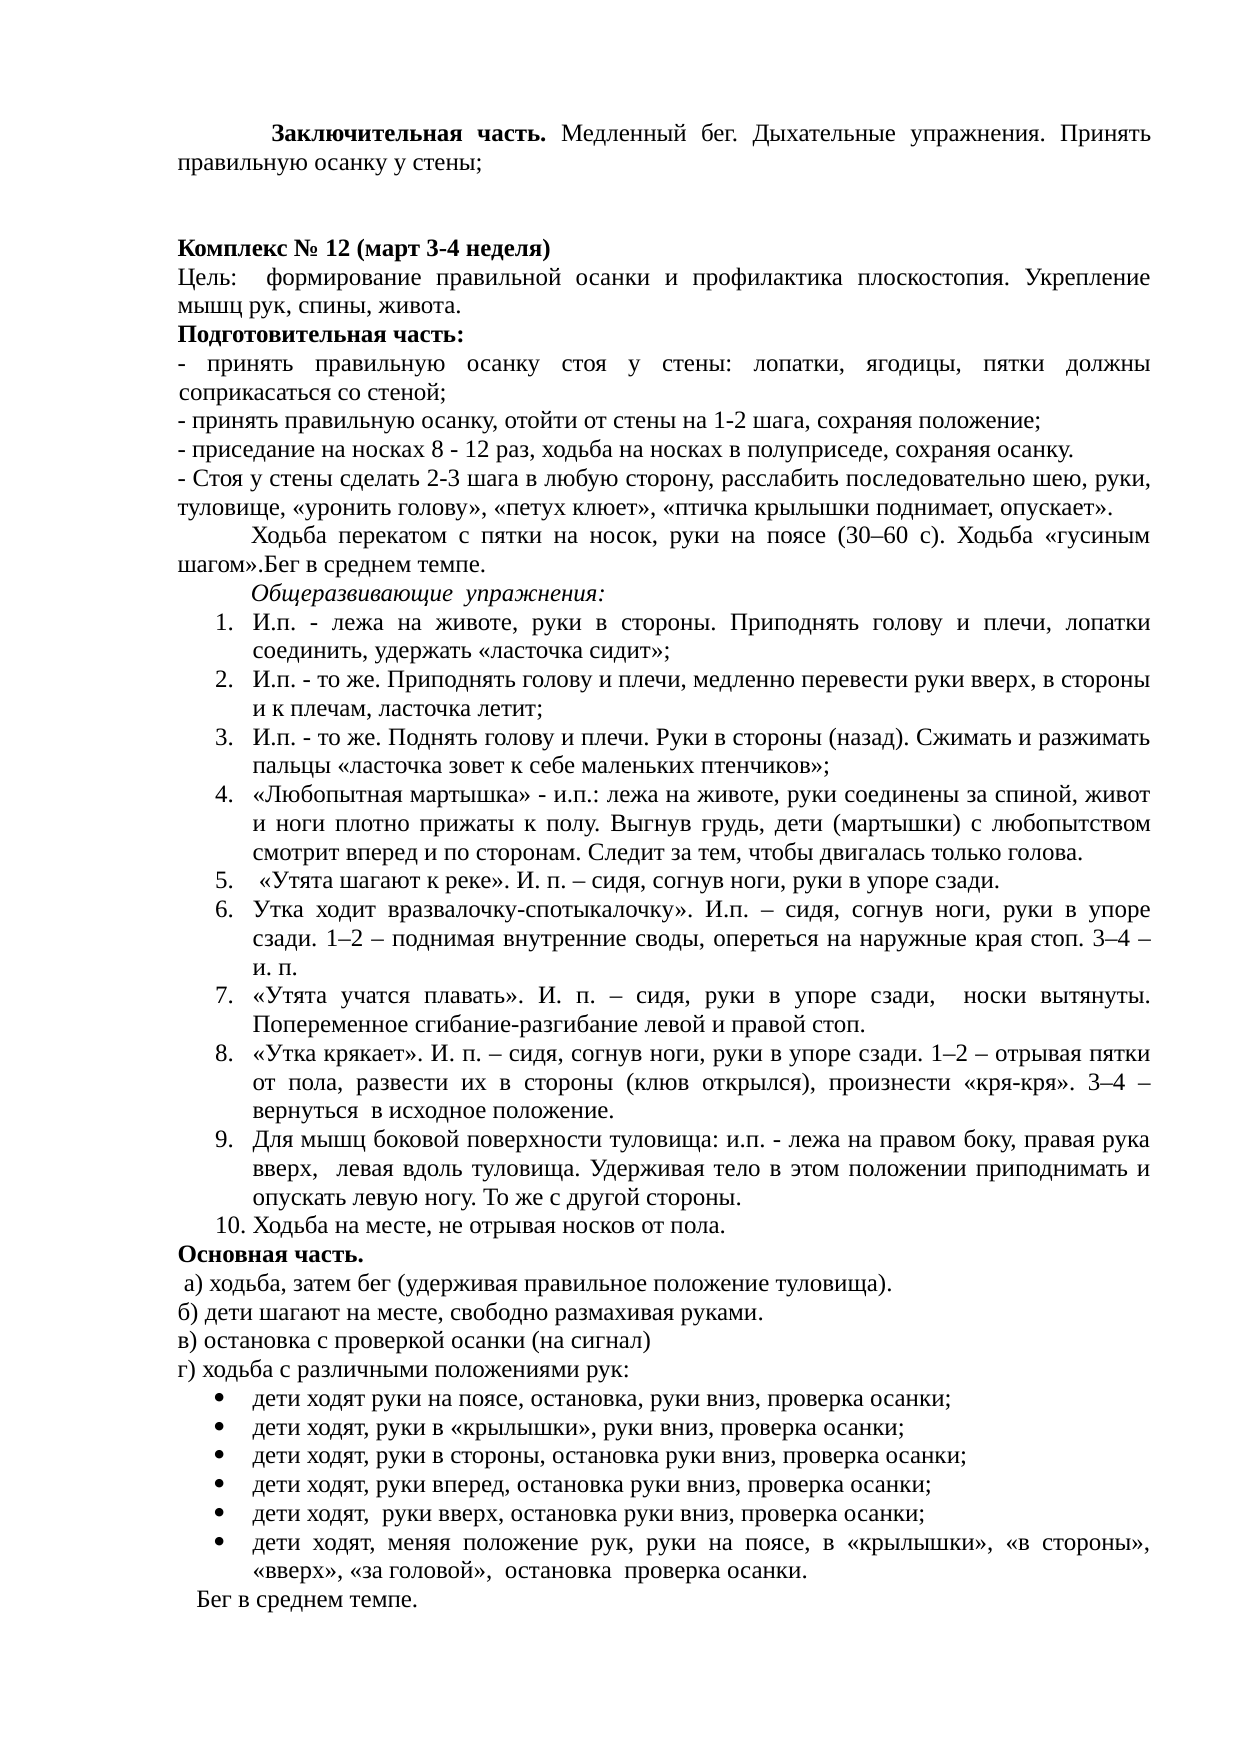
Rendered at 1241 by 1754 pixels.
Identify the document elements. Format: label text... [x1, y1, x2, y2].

list дети ходят, руки в стороны, остановка руки вниз, проверка осанки; [215, 1441, 1152, 1469]
list Для мышц боковой поверхности туловища: и.п. - лежа на правом боку, правая рука вверх, левая вдоль туловища. Удерживая тело в этом положении приподнимать и опускать левую ногу. То же с другой стороны. [215, 1124, 1152, 1211]
text Бег в среднем темпе. [183, 1584, 1152, 1613]
list И.п. - лежа на животе, руки в стороны. Приподнять голову и плечи, лопатки соединить, удержать «ласточка сидит»; [215, 607, 1152, 664]
text в) остановка с проверкой осанки (на сигнал) [177, 1326, 1152, 1354]
text Комплекс № 12 (март 3-4 неделя) [177, 233, 1152, 262]
text Заключительная часть. Медленный бег. Дыхательные упражнения. Принять правильную осанку у стены; [177, 118, 1152, 176]
text а) ходьба, затем бег (удерживая правильное положение туловища). [177, 1268, 1152, 1297]
list И.п. - то же. Приподнять голову и плечи, медленно перевести руки вверх, в стороны и к плечам, ласточка летит; [215, 664, 1152, 722]
list дети ходят руки на поясе, остановка, руки вниз, проверка осанки; [215, 1383, 1152, 1412]
text - приседание на носках 8 - 12 раз, ходьба на носках в полуприседе, сохраняя осанку. [177, 434, 1152, 463]
text Подготовительная часть: [177, 319, 1152, 348]
text Основная часть. [177, 1239, 1152, 1268]
list дети ходят, руки вперед, остановка руки вниз, проверка осанки; [215, 1469, 1152, 1498]
text - Стоя у стены сделать 2-3 шага в любую сторону, расслабить последовательно шею, руки, туловище, «уронить голову», «петух клюет», «птичка крылышки поднимает, опускает». [177, 463, 1152, 521]
text г) ходьба с различными положениями рук: [177, 1354, 1152, 1383]
list дети ходят, меняя положение рук, руки на поясе, в «крылышки», «в стороны», «вверх», «за головой», остановка проверка осанки. [215, 1527, 1152, 1584]
list дети ходят, руки вверх, остановка руки вниз, проверка осанки; [215, 1498, 1152, 1527]
list «Утята учатся плавать». И. п. – сидя, руки в упоре сзади, носки вытянуты. Попеременное сгибание-разгибание левой и правой стоп. [215, 981, 1152, 1038]
text Общеразвивающие упражнения: [177, 578, 1152, 607]
text Ходьба перекатом с пятки на носок, руки на поясе (30–60 с). Ходьба «гусиным шагом».Бег в среднем темпе. [177, 521, 1152, 578]
list дети ходят, руки в «крылышки», руки вниз, проверка осанки; [215, 1412, 1152, 1441]
list «Любопытная мартышка» - и.п.: лежа на животе, руки соединены за спиной, живот и ноги плотно прижаты к полу. Выгнув грудь, дети (мартышки) с любопытством смотрит вперед и по сторонам. Следит за тем, чтобы двигалась только голова. [215, 779, 1152, 866]
list Ходьба на месте, не отрывая носков от пола. [215, 1211, 1152, 1239]
text Цель: формирование правильной осанки и профилактика плоскостопия. Укрепление мышц рук, спины, живота. [177, 262, 1152, 319]
list И.п. - то же. Поднять голову и плечи. Руки в стороны (назад). Сжимать и разжимать пальцы «ласточка зовет к себе маленьких птенчиков»; [215, 722, 1152, 779]
list Утка ходит вразвалочку-спотыкалочку». И.п. – сидя, согнув ноги, руки в упоре сзади. 1–2 – поднимая внутренние своды, опереться на наружные края стоп. 3–4 – и. п. [215, 894, 1152, 981]
list «Утята шагают к реке». И. п. – сидя, согнув ноги, руки в упоре сзади. [215, 866, 1152, 894]
text б) дети шагают на месте, свободно размахивая руками. [177, 1297, 1152, 1326]
text - принять правильную осанку, отойти от стены на 1-2 шага, сохраняя положение; [177, 406, 1152, 434]
text - принять правильную осанку стоя у стены: лопатки, ягодицы, пятки должны соприкасаться со стеной; [177, 348, 1152, 406]
list «Утка крякает». И. п. – сидя, согнув ноги, руки в упоре сзади. 1–2 – отрывая пятки от пола, развести их в стороны (клюв открылся), произнести «кря-кря». 3–4 – вернуться в исходное положение. [215, 1038, 1152, 1124]
